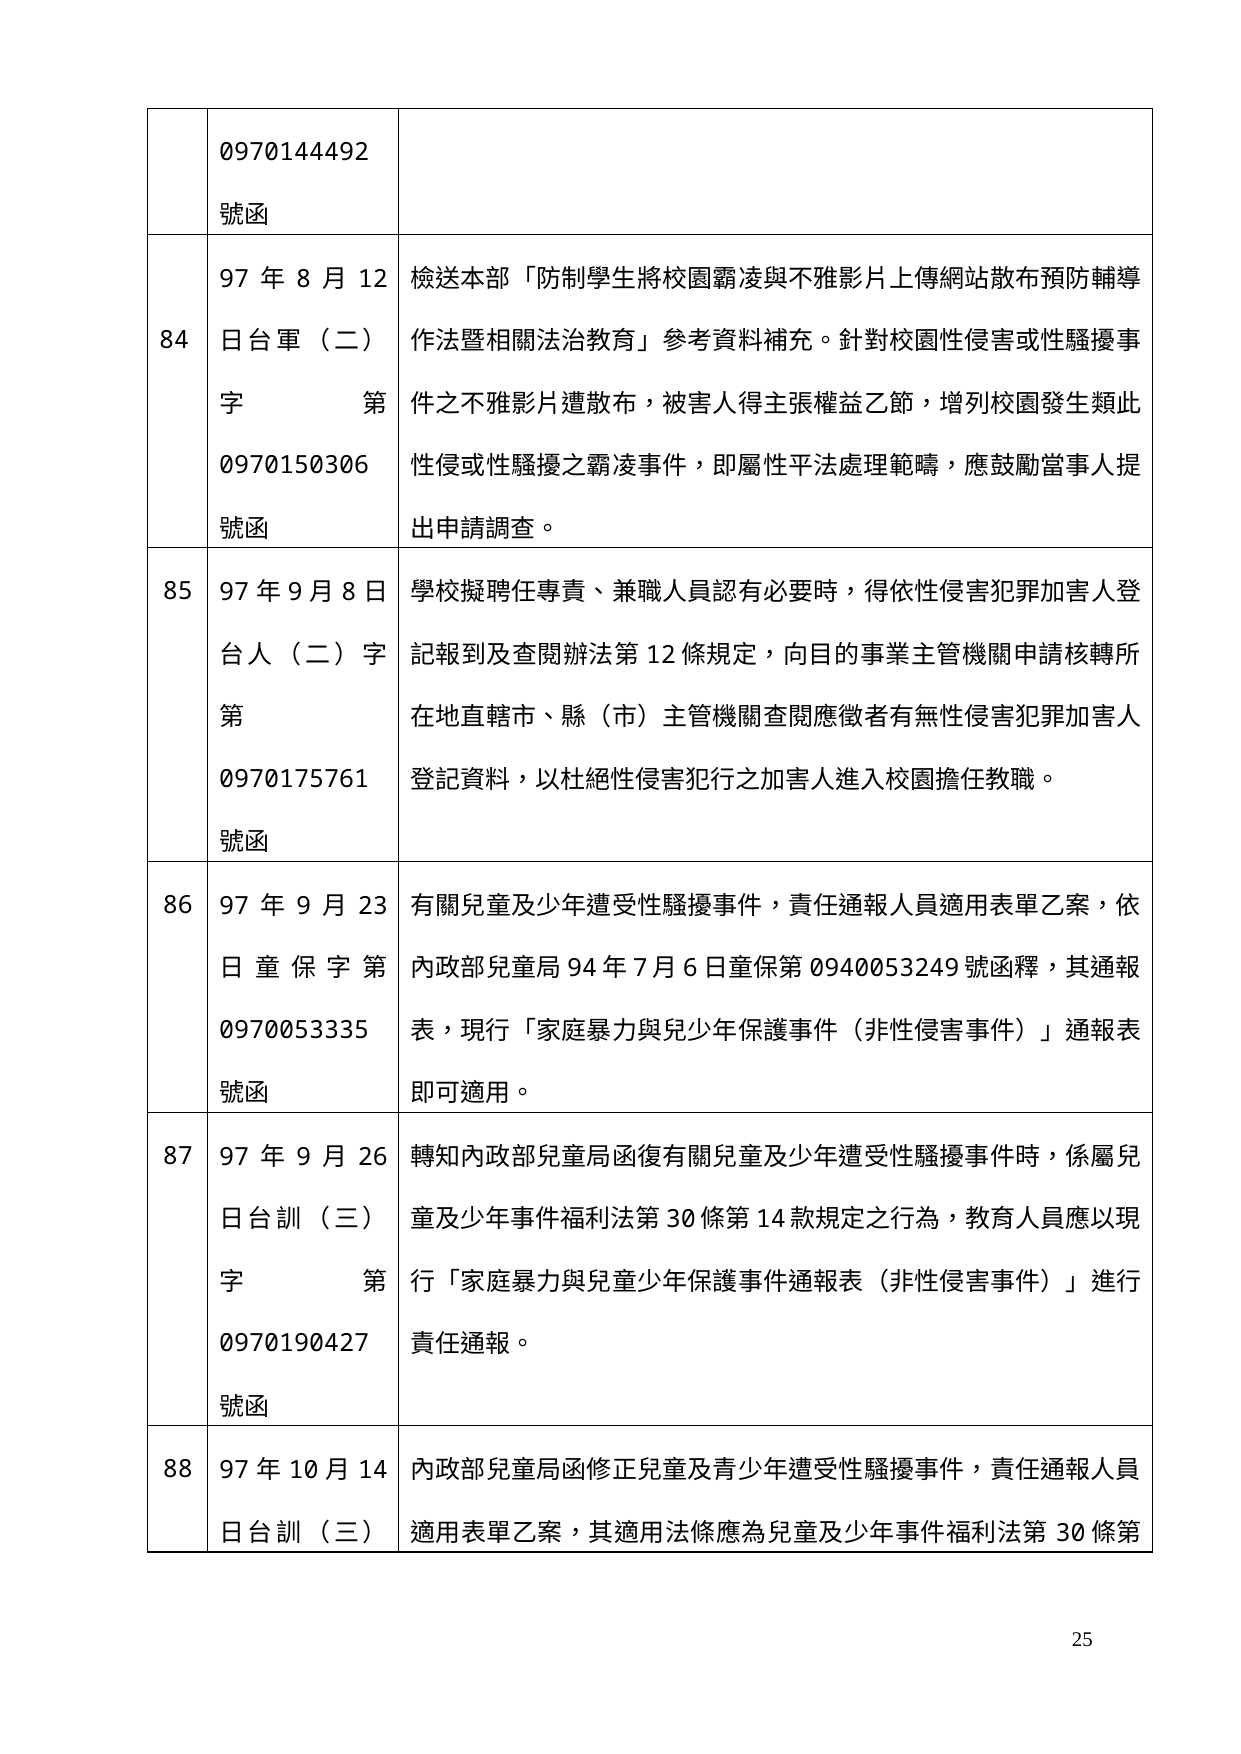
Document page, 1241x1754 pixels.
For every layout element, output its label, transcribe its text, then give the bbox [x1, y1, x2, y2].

table_cell [399, 109, 1152, 234]
table_cell 97年8月12日台軍（二）字第0970150306號函 [208, 235, 398, 547]
table_cell 轉知內政部兒童局函復有關兒童及少年遭受性騷擾事件時，係屬兒童及少年事件福利法第30條第14款規定之行為，教育人員應以現行「家庭暴力與兒童少年保護事件通報表（非性侵害事件）」進行責任通報。 [399, 1113, 1152, 1425]
table_cell 檢送本部「防制學生將校園霸凌與不雅影片上傳網站散布預防輔導作法暨相關法治教育」參考資料補充。針對校園性侵害或性騷擾事件之不雅影片遭散布，被害人得主張權益乙節，增列校園發生類此性侵或性騷擾之霸凌事件，即屬性平法處理範疇，應鼓勵當事人提出申請調查。 [399, 235, 1152, 547]
table_cell 86 [148, 862, 207, 1112]
table_cell 有關兒童及少年遭受性騷擾事件，責任通報人員適用表單乙案，依內政部兒童局94年7月6日童保第0940053249號函釋，其通報表，現行「家庭暴力與兒少年保護事件（非性侵害事件）」通報表即可適用。 [399, 862, 1152, 1112]
table_cell 0970144492號函 [208, 109, 398, 234]
table_cell 97年9月8日台人（二）字第0970175761號函 [208, 548, 398, 861]
table_cell 內政部兒童局函修正兒童及青少年遭受性騷擾事件，責任通報人員適用表單乙案，其適用法條應為兒童及少年事件福利法第30條第 [399, 1426, 1152, 1551]
table_cell 97年9月23日童保字第0970053335號函 [208, 862, 398, 1112]
table_cell 85 [148, 548, 207, 861]
table_cell 84 [148, 235, 207, 547]
table_cell 88 [148, 1426, 207, 1551]
table_cell 97年10月14日台訓（三） [208, 1426, 398, 1551]
table_cell 87 [148, 1113, 207, 1425]
table_cell [148, 109, 207, 234]
table_cell 學校擬聘任專責、兼職人員認有必要時，得依性侵害犯罪加害人登記報到及查閱辦法第12條規定，向目的事業主管機關申請核轉所在地直轄市、縣（市）主管機關查閱應徵者有無性侵害犯罪加害人登記資料，以杜絕性侵害犯行之加害人進入校園擔任教職。 [399, 548, 1152, 861]
table_cell 97年9月26日台訓（三）字第0970190427號函 [208, 1113, 398, 1425]
